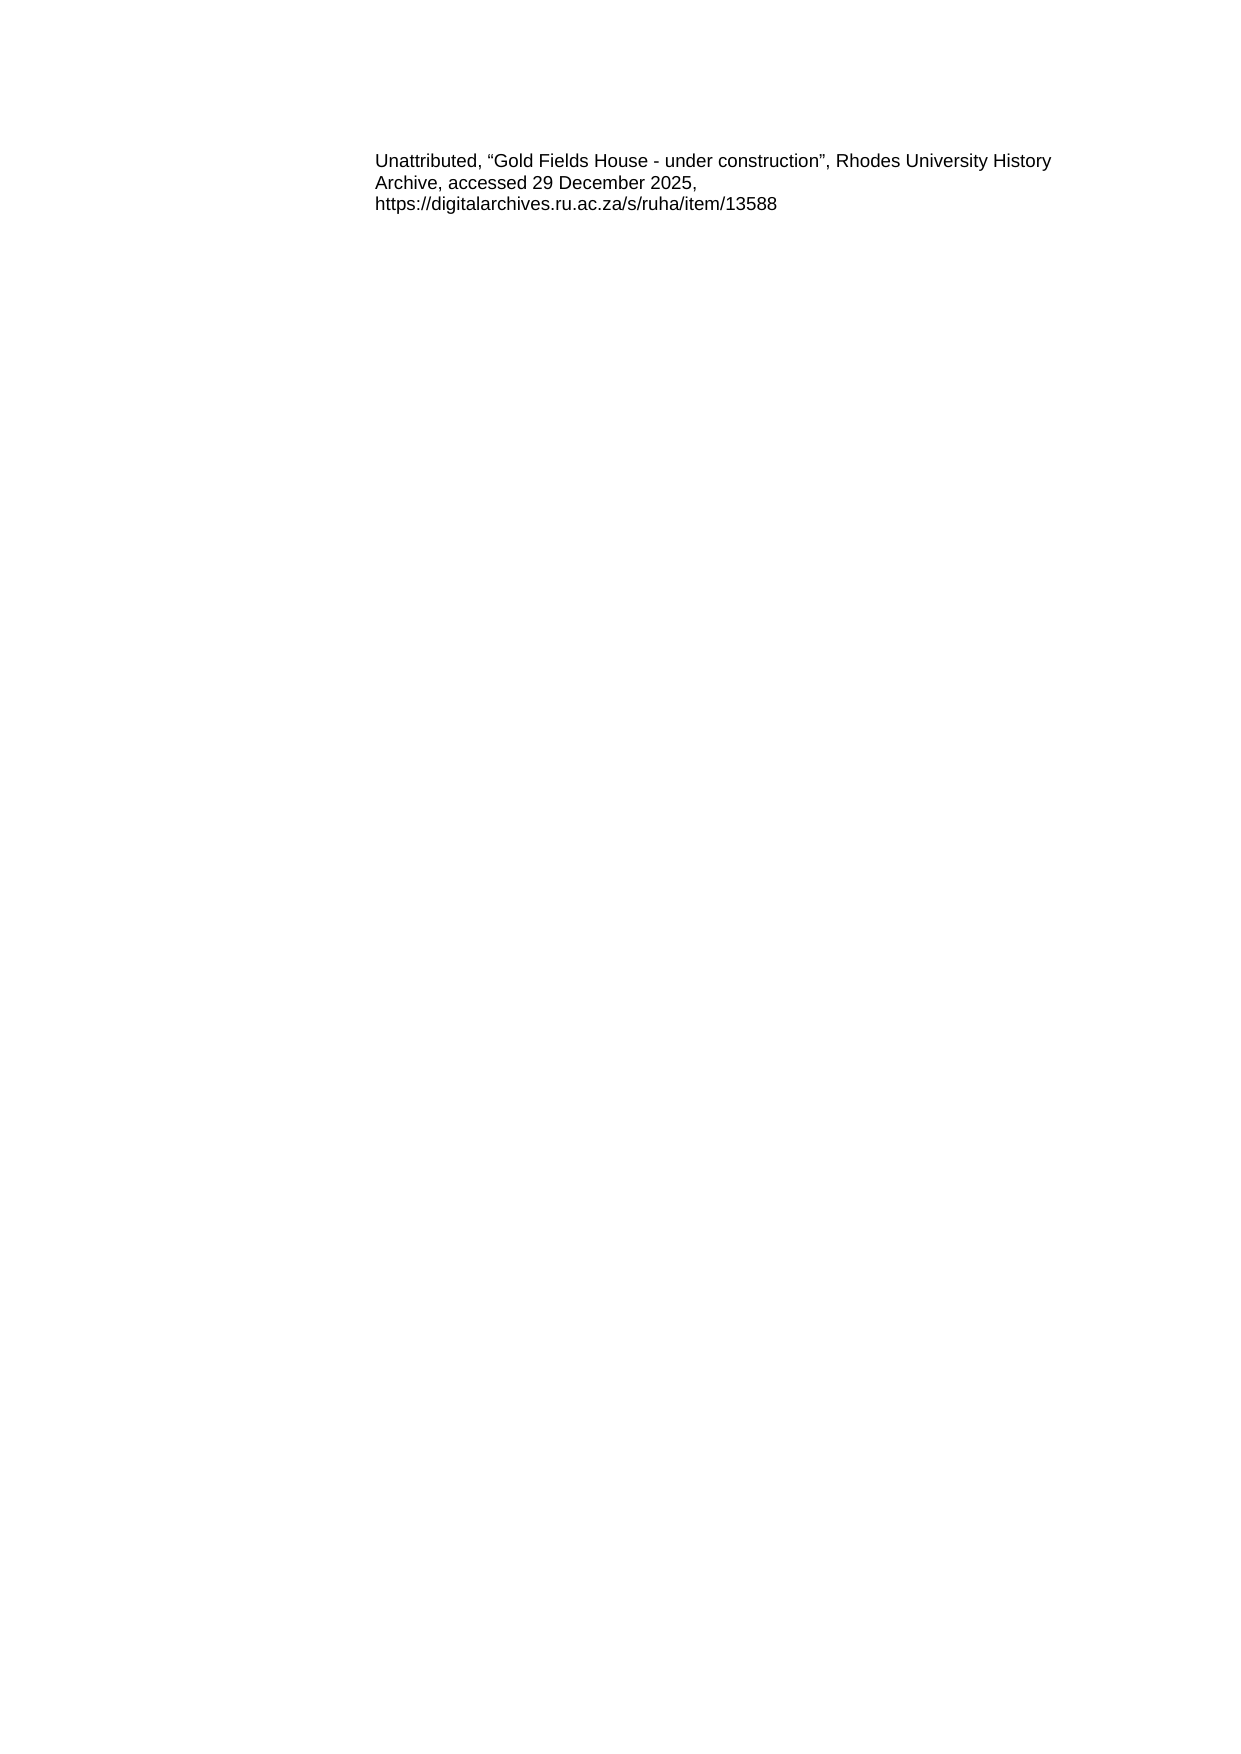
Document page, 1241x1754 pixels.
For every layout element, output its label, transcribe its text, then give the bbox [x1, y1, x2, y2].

text Unattributed, “Gold Fields House - under construction”, Rhodes University History Archive, accessed 29 December 2025, https://digitalarchives.ru.ac.za/s/ruha/item/13588 [375, 150, 1090, 215]
